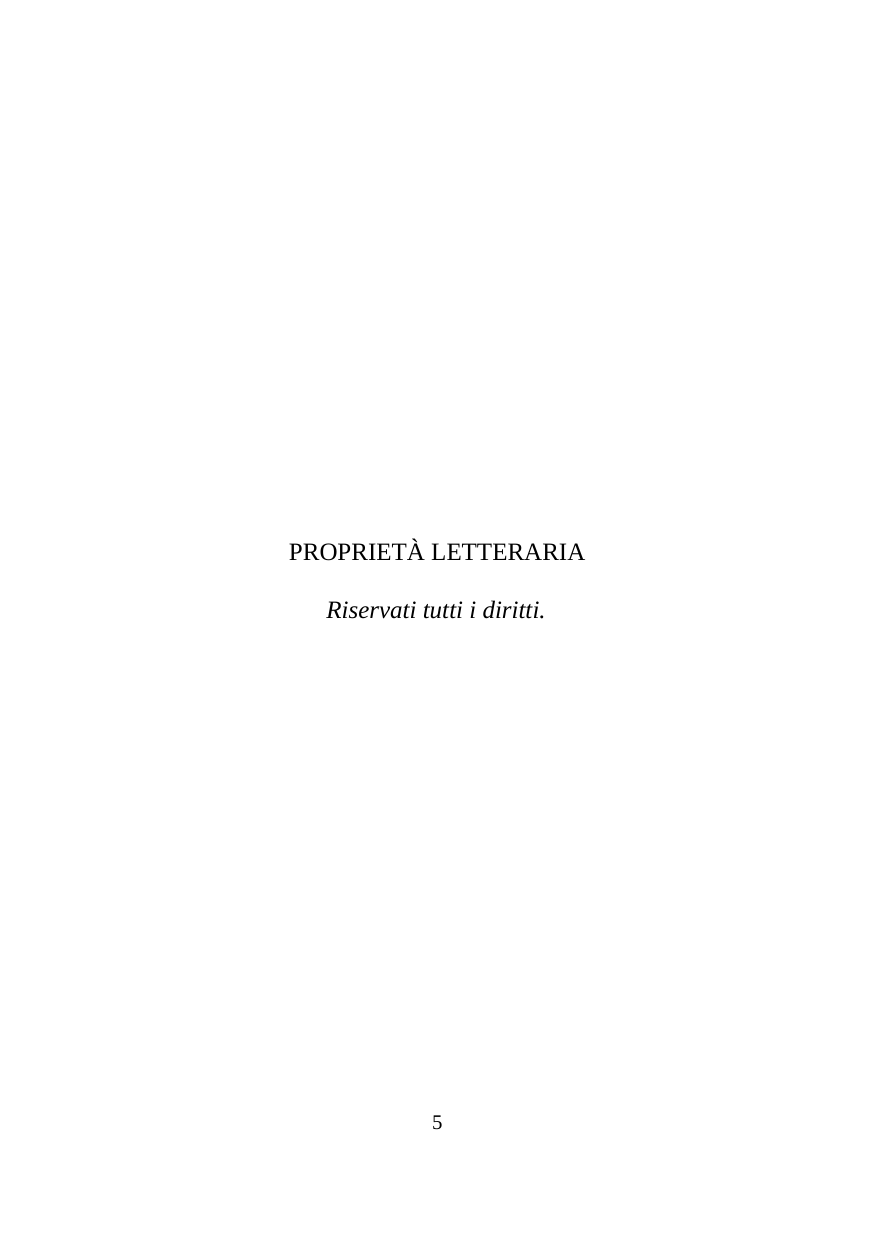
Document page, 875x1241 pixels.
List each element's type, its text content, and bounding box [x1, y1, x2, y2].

text Riservati tutti i diritti. [106, 595, 768, 624]
text PROPRIETÀ LETTERARIA [106, 537, 768, 566]
